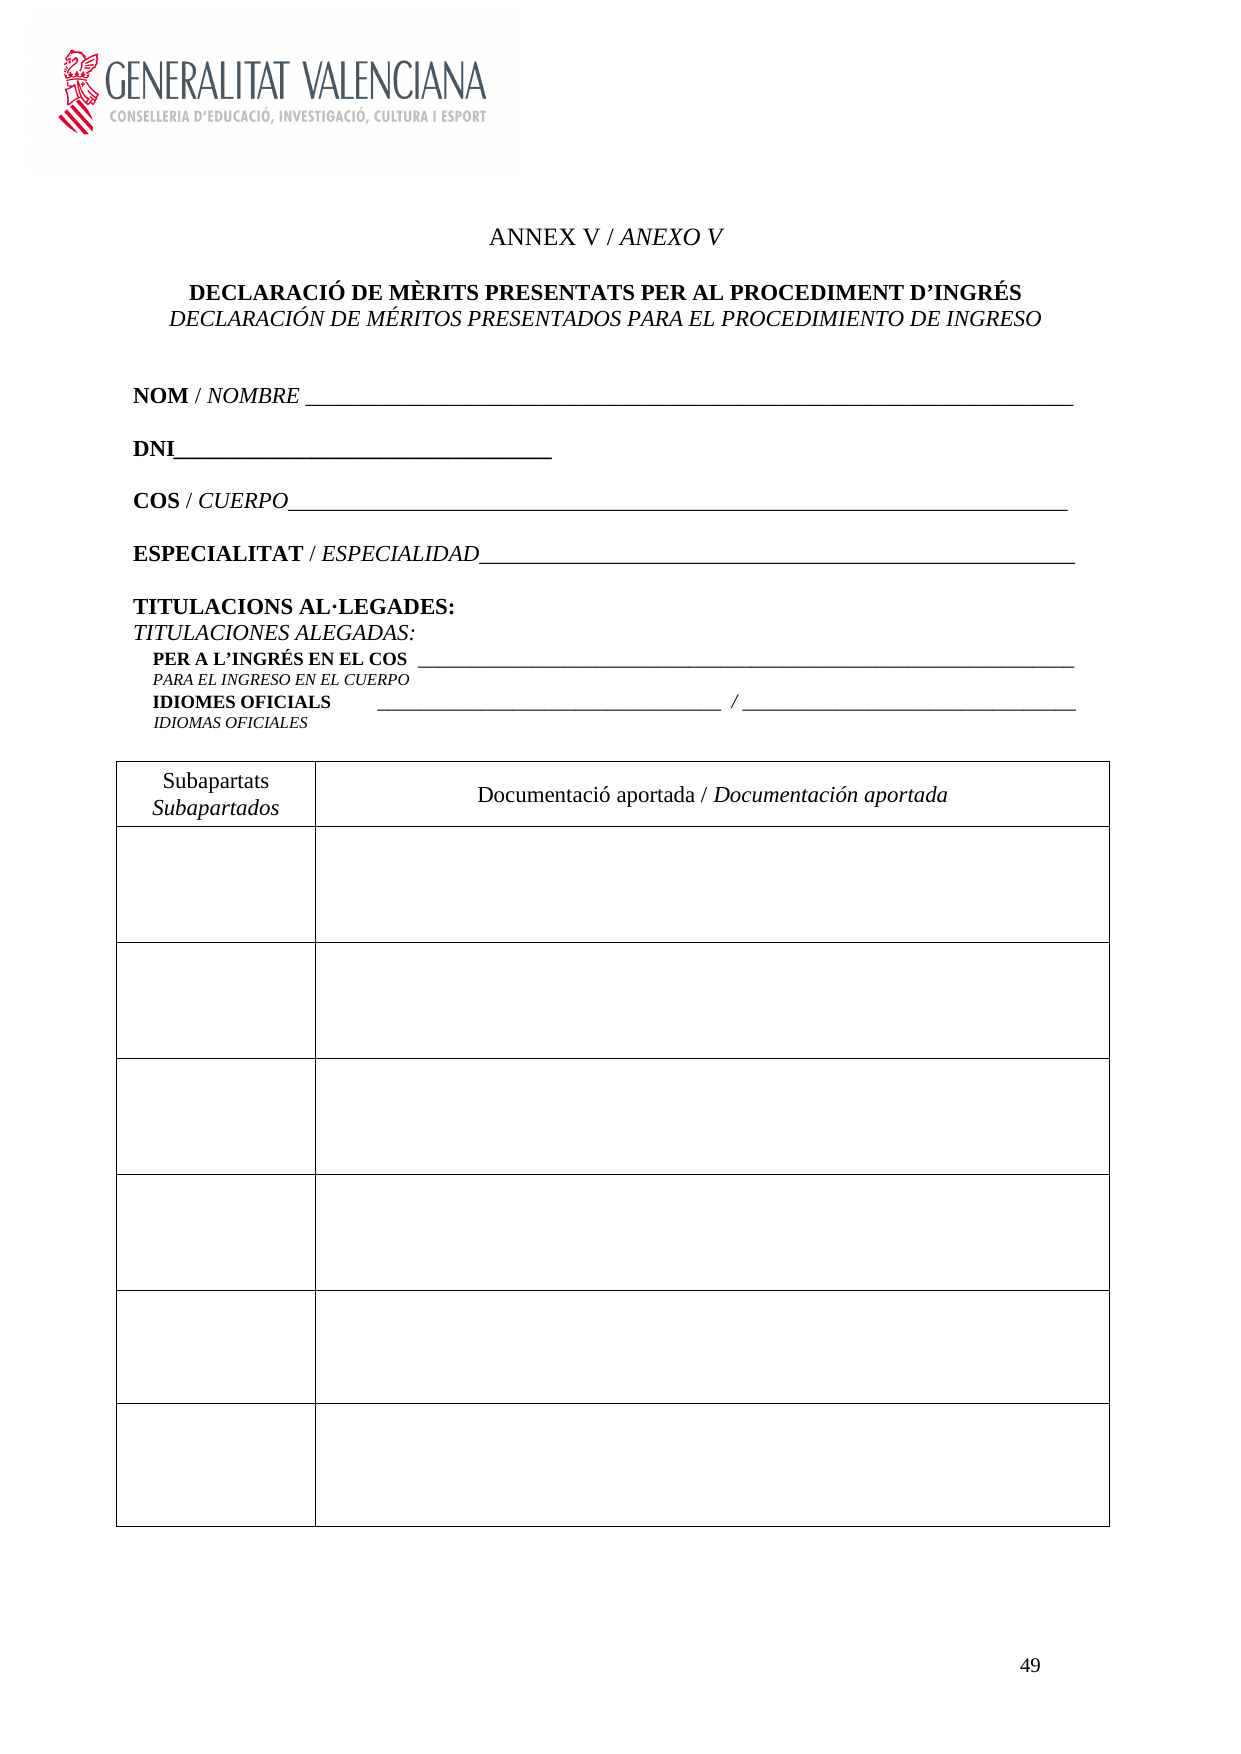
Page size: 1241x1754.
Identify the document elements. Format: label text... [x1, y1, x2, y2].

subtitle TITULACIONES ALEGADAS: [133, 619, 1078, 646]
subtitle ESPECIALITAT / ESPECIALIDAD____________________________________________________ [133, 540, 1078, 567]
table_cell [117, 1175, 315, 1290]
table_header Documentació aportada / Documentación aportada [316, 762, 1109, 826]
table_cell [316, 827, 1109, 942]
subtitle NOM / NOMBRE ___________________________________________________________________ [133, 382, 1078, 408]
table_cell [117, 943, 315, 1058]
subtitle IDIOMAS OFICIALES [133, 713, 1078, 732]
table_cell [316, 1291, 1109, 1403]
subtitle IDIOMES OFICIALS _________________________________ / ________________________________ [133, 689, 1078, 713]
text COS / CUERPO____________________________________________________________________ [133, 488, 1078, 514]
table_cell [117, 1404, 315, 1526]
table_cell [316, 1404, 1109, 1526]
subtitle PER A L’INGRÉS EN EL COS _______________________________________________________________ [133, 646, 1078, 670]
table_header Subapartats Subapartados [117, 762, 315, 826]
table_cell [117, 827, 315, 942]
table_cell [117, 1059, 315, 1174]
text DECLARACIÓN DE MÉRITOS PRESENTADOS PARA EL PROCEDIMIENTO DE INGRESO [133, 305, 1078, 332]
text DNI_________________________________ [133, 435, 1078, 461]
text ANNEX V / ANEXO V [133, 222, 1078, 250]
table_cell [316, 1175, 1109, 1290]
table_cell [316, 943, 1109, 1058]
table_cell [316, 1059, 1109, 1174]
picture [28, 10, 518, 173]
subtitle TITULACIONS AL·LEGADES: [133, 593, 1078, 619]
table_cell [117, 1291, 315, 1403]
text DECLARACIÓ DE MÈRITS PRESENTATS PER AL PROCEDIMENT D’INGRÉS [133, 279, 1078, 305]
subtitle PARA EL INGRESO EN EL CUERPO [133, 670, 1078, 689]
